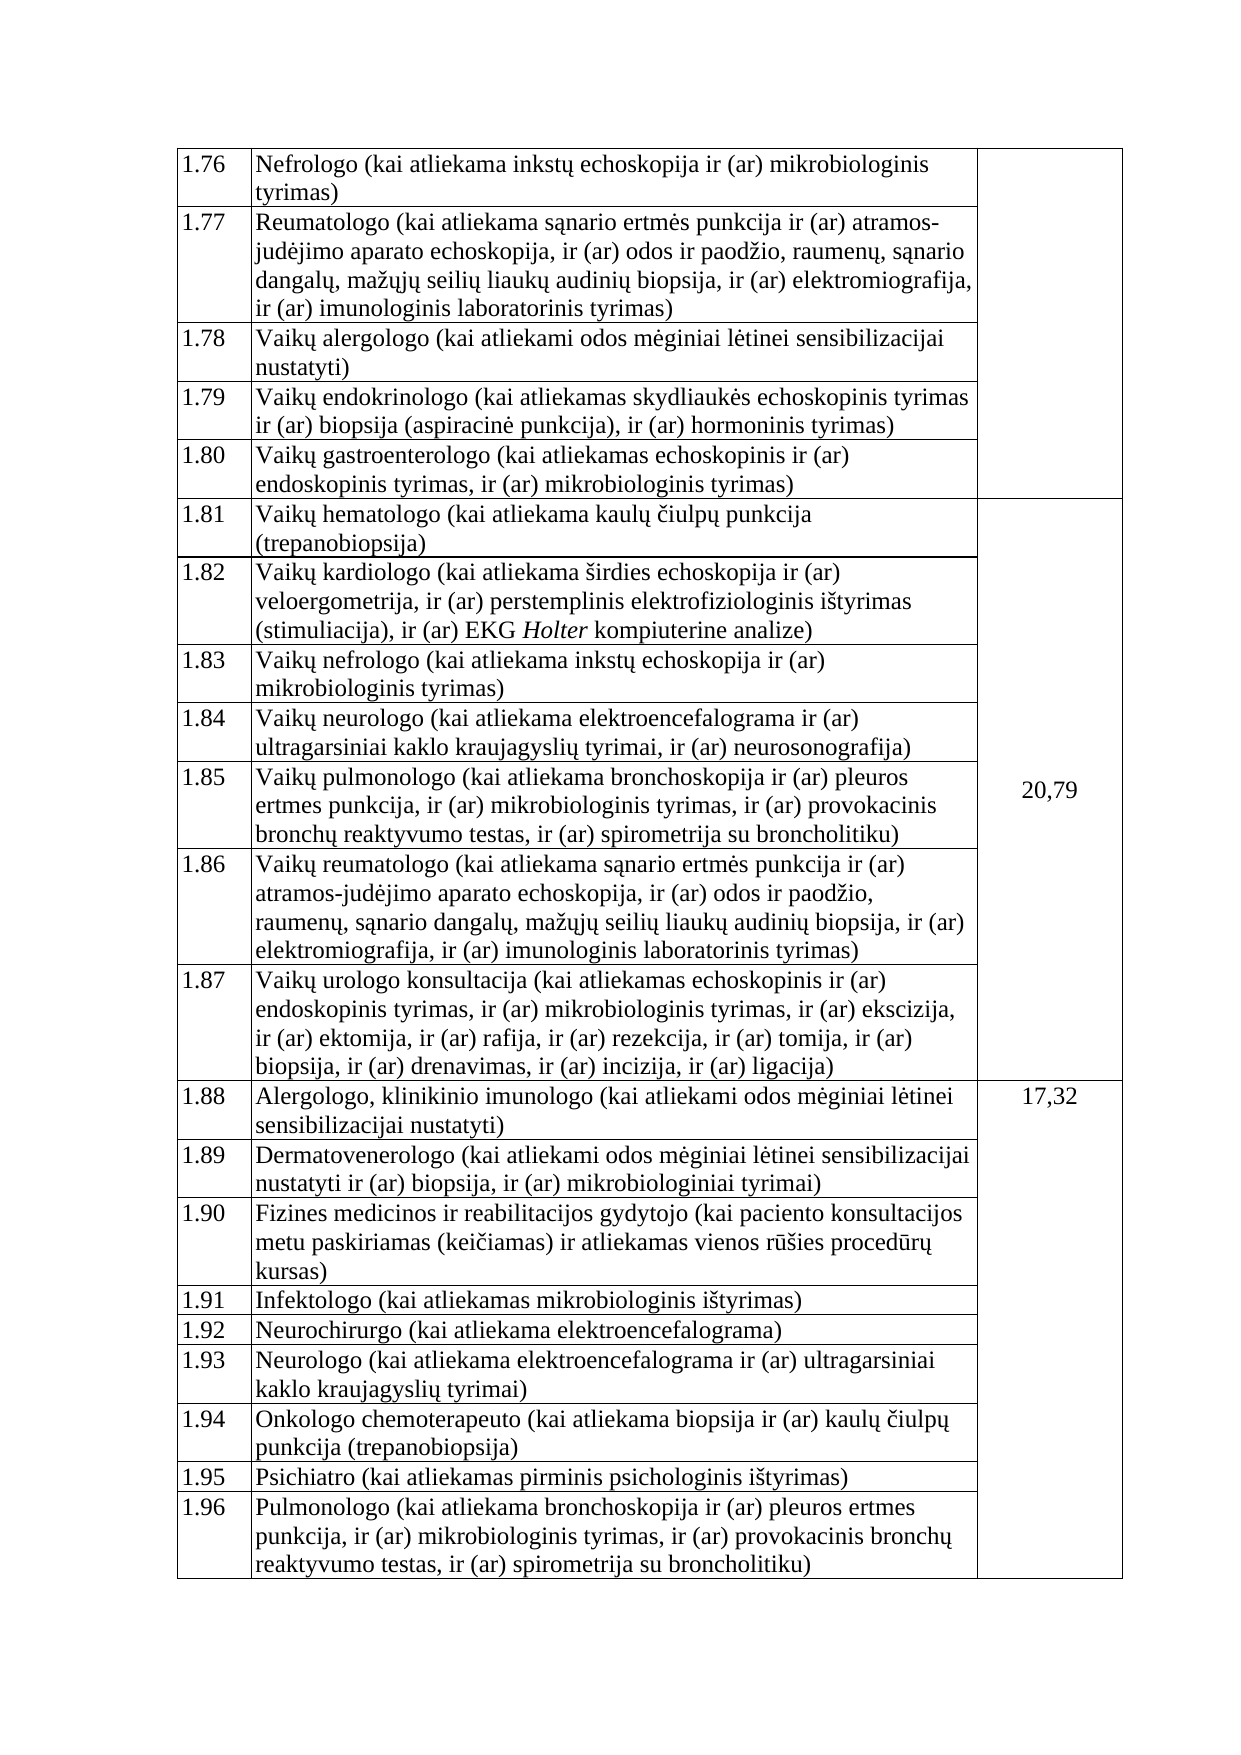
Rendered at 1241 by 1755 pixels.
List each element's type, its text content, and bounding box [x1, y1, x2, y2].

table_cell 1.95 [178, 1462, 251, 1491]
table_cell Vaikų kardiologo (kai atliekama širdies echoskopija ir (ar) veloergometrija, ir (ar) perstemplinis elektrofiziologinis ištyrimas (stimuliacija), ir (ar) EKG Holter kompiuterine analize) [252, 558, 977, 644]
table_cell 1.83 [178, 645, 251, 702]
table_cell Nefrologo (kai atliekama inkstų echoskopija ir (ar) mikrobiologinis tyrimas) [252, 149, 977, 206]
table_cell 1.87 [178, 965, 251, 1080]
table_cell Pulmonologo (kai atliekama bronchoskopija ir (ar) pleuros ertmes punkcija, ir (ar) mikrobiologinis tyrimas, ir (ar) provokacinis bronchų reaktyvumo testas, ir (ar) spirometrija su broncholitiku) [252, 1492, 977, 1578]
table_cell Onkologo chemoterapeuto (kai atliekama biopsija ir (ar) kaulų čiulpų punkcija (trepanobiopsija) [252, 1404, 977, 1461]
table_cell 1.89 [178, 1140, 251, 1197]
table_cell 1.96 [178, 1492, 251, 1578]
table_cell Vaikų nefrologo (kai atliekama inkstų echoskopija ir (ar) mikrobiologinis tyrimas) [252, 645, 977, 702]
table_cell Vaikų reumatologo (kai atliekama sąnario ertmės punkcija ir (ar) atramos-judėjimo aparato echoskopija, ir (ar) odos ir paodžio, raumenų, sąnario dangalų, mažųjų seilių liaukų audinių biopsija, ir (ar) elektromiografija, ir (ar) imunologinis laboratorinis tyrimas) [252, 849, 977, 964]
table_cell 1.82 [178, 558, 251, 644]
table_cell Fizines medicinos ir reabilitacijos gydytojo (kai paciento konsultacijos metu paskiriamas (keičiamas) ir atliekamas vienos rūšies procedūrų kursas) [252, 1198, 977, 1284]
table_cell 1.90 [178, 1198, 251, 1284]
table_cell 1.86 [178, 849, 251, 964]
table_cell 1.92 [178, 1315, 251, 1344]
table_cell Vaikų gastroenterologo (kai atliekamas echoskopinis ir (ar) endoskopinis tyrimas, ir (ar) mikrobiologinis tyrimas) [252, 440, 977, 498]
table_cell Psichiatro (kai atliekamas pirminis psichologinis ištyrimas) [252, 1462, 977, 1491]
table_cell Dermatovenerologo (kai atliekami odos mėginiai lėtinei sensibilizacijai nustatyti ir (ar) biopsija, ir (ar) mikrobiologiniai tyrimai) [252, 1140, 977, 1197]
table_cell [978, 149, 1122, 498]
table_cell Neurochirurgo (kai atliekama elektroencefalograma) [252, 1315, 977, 1344]
table_cell 1.79 [178, 382, 251, 439]
table_cell 1.85 [178, 762, 251, 848]
table_cell 1.94 [178, 1404, 251, 1461]
table_cell 17,32 [978, 1081, 1122, 1578]
table_cell Vaikų endokrinologo (kai atliekamas skydliaukės echoskopinis tyrimas ir (ar) biopsija (aspiracinė punkcija), ir (ar) hormoninis tyrimas) [252, 382, 977, 439]
table_cell 1.76 [178, 149, 251, 206]
table_cell 1.84 [178, 703, 251, 761]
table_cell Alergologo, klinikinio imunologo (kai atliekami odos mėginiai lėtinei sensibilizacijai nustatyti) [252, 1081, 977, 1139]
table_cell 1.88 [178, 1081, 251, 1139]
table_cell Vaikų neurologo (kai atliekama elektroencefalograma ir (ar) ultragarsiniai kaklo kraujagyslių tyrimai, ir (ar) neurosonografija) [252, 703, 977, 761]
table_cell 1.81 [178, 499, 251, 556]
table_cell 20,79 [978, 499, 1122, 1080]
table_cell Vaikų pulmonologo (kai atliekama bronchoskopija ir (ar) pleuros ertmes punkcija, ir (ar) mikrobiologinis tyrimas, ir (ar) provokacinis bronchų reaktyvumo testas, ir (ar) spirometrija su broncholitiku) [252, 762, 977, 848]
table_cell Infektologo (kai atliekamas mikrobiologinis ištyrimas) [252, 1286, 977, 1314]
table_cell Vaikų alergologo (kai atliekami odos mėginiai lėtinei sensibilizacijai nustatyti) [252, 323, 977, 381]
table_cell 1.91 [178, 1286, 251, 1314]
table_cell Vaikų urologo konsultacija (kai atliekamas echoskopinis ir (ar) endoskopinis tyrimas, ir (ar) mikrobiologinis tyrimas, ir (ar) ekscizija, ir (ar) ektomija, ir (ar) rafija, ir (ar) rezekcija, ir (ar) tomija, ir (ar) biopsija, ir (ar) drenavimas, ir (ar) incizija, ir (ar) ligacija) [252, 965, 977, 1080]
table_cell 1.93 [178, 1345, 251, 1403]
table_cell Vaikų hematologo (kai atliekama kaulų čiulpų punkcija (trepanobiopsija) [252, 499, 977, 556]
table_cell 1.78 [178, 323, 251, 381]
table_cell Neurologo (kai atliekama elektroencefalograma ir (ar) ultragarsiniai kaklo kraujagyslių tyrimai) [252, 1345, 977, 1403]
table_cell 1.80 [178, 440, 251, 498]
table_cell 1.77 [178, 207, 251, 322]
table_cell Reumatologo (kai atliekama sąnario ertmės punkcija ir (ar) atramos-judėjimo aparato echoskopija, ir (ar) odos ir paodžio, raumenų, sąnario dangalų, mažųjų seilių liaukų audinių biopsija, ir (ar) elektromiografija, ir (ar) imunologinis laboratorinis tyrimas) [252, 207, 977, 322]
